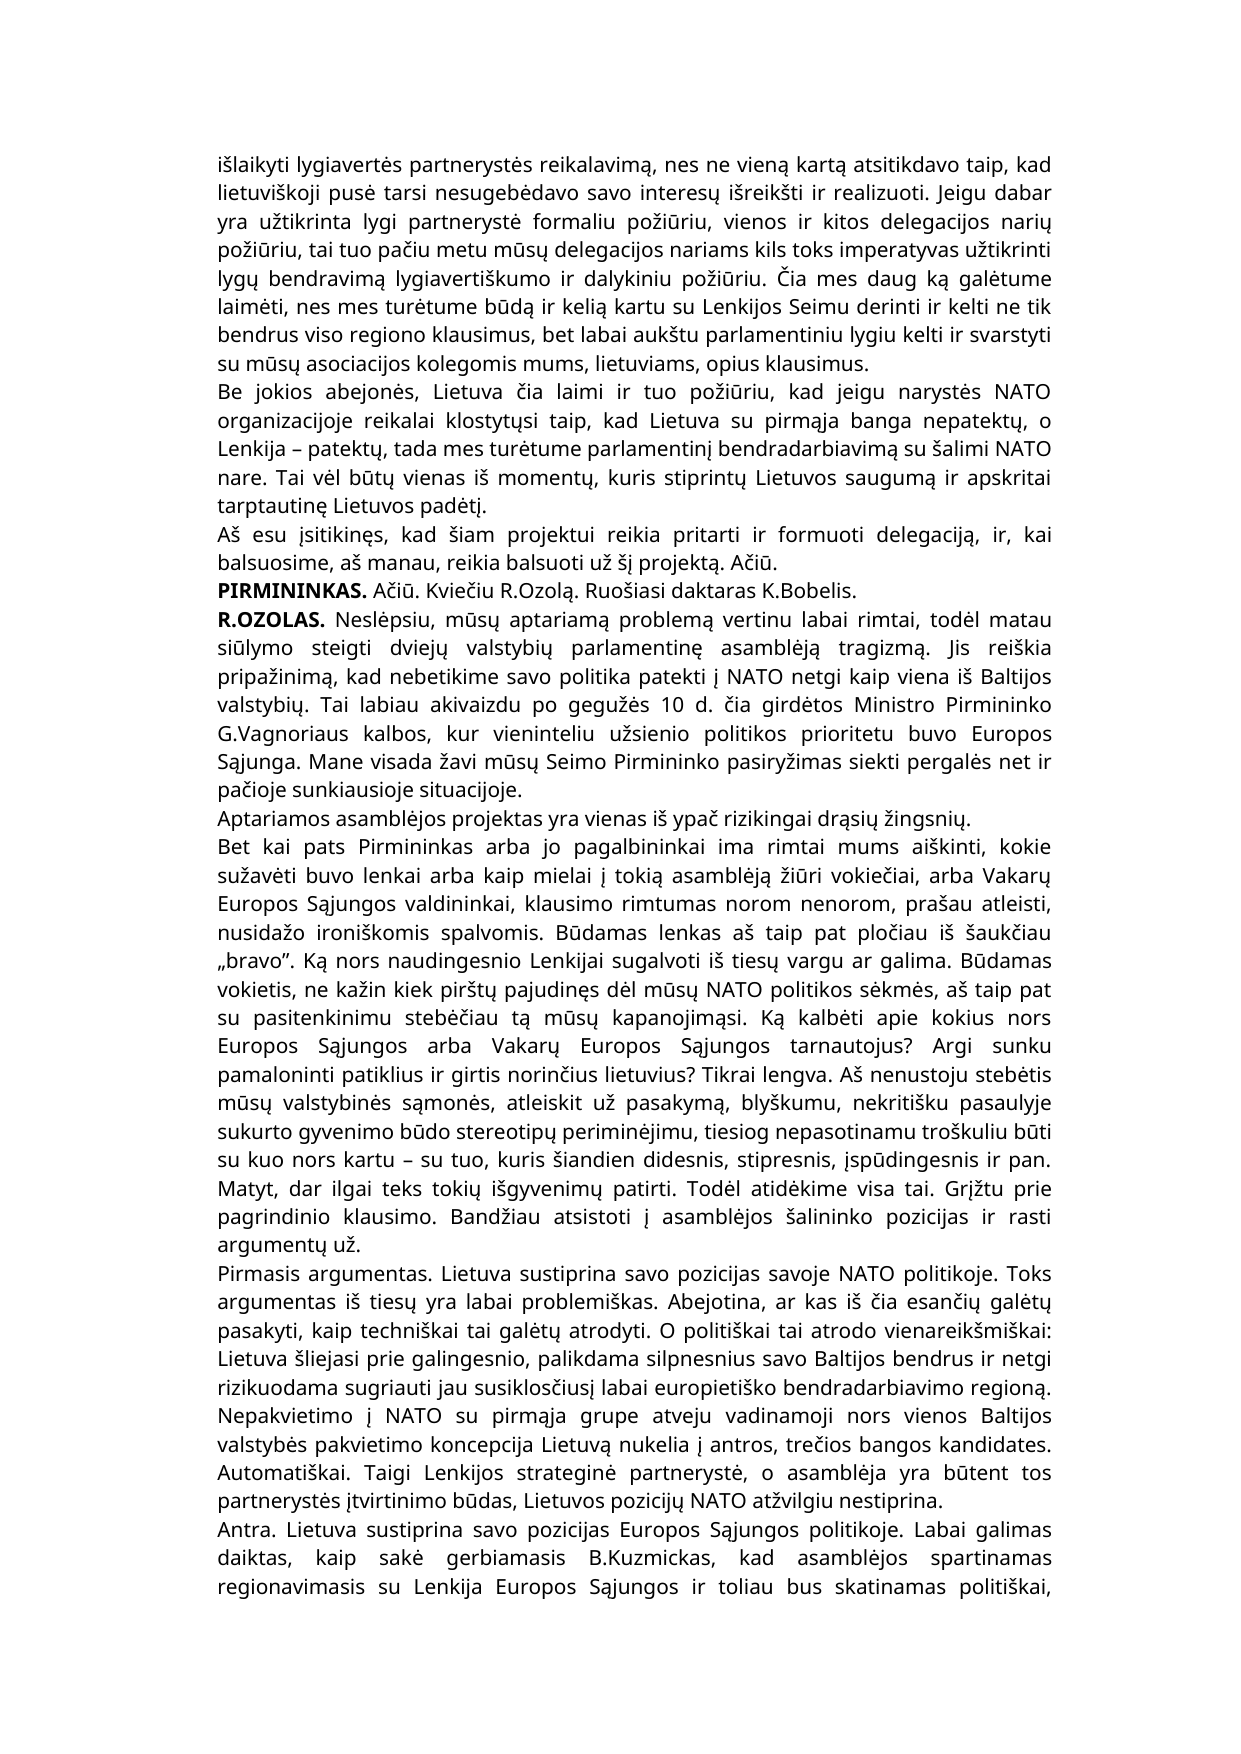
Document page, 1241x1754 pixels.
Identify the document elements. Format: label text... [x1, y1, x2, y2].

text išlaikyti lygiavertės partnerystės reikalavimą, nes ne vieną kartą atsitikdavo taip, kad lietuviškoji pusė tarsi nesugebėdavo savo interesų išreikšti ir realizuoti. Jeigu dabar yra užtikrinta lygi partnerystė formaliu požiūriu, vienos ir kitos delegacijos narių požiūriu, tai tuo pačiu metu mūsų delegacijos nariams kils toks imperatyvas užtikrinti lygų bendravimą lygiavertiškumo ir dalykiniu požiūriu. Čia mes daug ką galėtume laimėti, nes mes turėtume būdą ir kelią kartu su Lenkijos Seimu derinti ir kelti ne tik bendrus viso regiono klausimus, bet labai aukštu parlamentiniu lygiu kelti ir svarstyti su mūsų asociacijos kolegomis mums, lietuviams, opius klausimus. [217, 150, 1053, 377]
text Pirmasis argumentas. Lietuva sustiprina savo pozicijas savoje NATO politikoje. Toks argumentas iš tiesų yra labai problemiškas. Abejotina, ar kas iš čia esančių galėtų pasakyti, kaip techniškai tai galėtų atrodyti. O politiškai tai atrodo vienareikšmiškai: Lietuva šliejasi prie galingesnio, palikdama silpnesnius savo Baltijos bendrus ir netgi rizikuodama sugriauti jau susiklosčiusį labai europietiško bendradarbiavimo regioną. Nepakvietimo į NATO su pirmąja grupe atveju vadinamoji nors vienos Baltijos valstybės pakvietimo koncepcija Lietuvą nukelia į antros, trečios bangos kandidates. Automatiškai. Taigi Lenkijos strateginė partnerystė, o asamblėja yra būtent tos partnerystės įtvirtinimo būdas, Lietuvos pozicijų NATO atžvilgiu nestiprina. [217, 1259, 1053, 1515]
text Bet kai pats Pirmininkas arba jo pagalbininkai ima rimtai mums aiškinti, kokie sužavėti buvo lenkai arba kaip mielai į tokią asamblėją žiūri vokiečiai, arba Vakarų Europos Sąjungos valdininkai, klausimo rimtumas norom nenorom, prašau atleisti, nusidažo ironiškomis spalvomis. Būdamas lenkas aš taip pat pločiau iš šaukčiau „bravo”. Ką nors naudingesnio Lenkijai sugalvoti iš tiesų vargu ar galima. Būdamas vokietis, ne kažin kiek pirštų pajudinęs dėl mūsų NATO politikos sėkmės, aš taip pat su pasitenkinimu stebėčiau tą mūsų kapanojimąsi. Ką kalbėti apie kokius nors Europos Sąjungos arba Vakarų Europos Sąjungos tarnautojus? Argi sunku pamaloninti patiklius ir girtis norinčius lietuvius? Tikrai lengva. Aš nenustoju stebėtis mūsų valstybinės sąmonės, atleiskit už pasakymą, blyškumu, nekritišku pasaulyje sukurto gyvenimo būdo stereotipų periminėjimu, tiesiog nepasotinamu troškuliu būti su kuo nors kartu – su tuo, kuris šiandien didesnis, stipresnis, įspūdingesnis ir pan. Matyt, dar ilgai teks tokių išgyvenimų patirti. Todėl atidėkime visa tai. Grįžtu prie pagrindinio klausimo. Bandžiau atsistoti į asamblėjos šalininko pozicijas ir rasti argumentų už. [217, 832, 1053, 1259]
text PIRMININKAS. Ačiū. Kviečiu R.Ozolą. Ruošiasi daktaras K.Bobelis. [217, 577, 1053, 605]
text Antra. Lietuva sustiprina savo pozicijas Europos Sąjungos politikoje. Labai galimas daiktas, kaip sakė gerbiamasis B.Kuzmickas, kad asamblėjos spartinamas regionavimasis su Lenkija Europos Sąjungos ir toliau bus skatinamas politiškai, [217, 1515, 1053, 1600]
text R.OZOLAS. Neslėpsiu, mūsų aptariamą problemą vertinu labai rimtai, todėl matau siūlymo steigti dviejų valstybių parlamentinę asamblėją tragizmą. Jis reiškia pripažinimą, kad nebetikime savo politika patekti į NATO netgi kaip viena iš Baltijos valstybių. Tai labiau akivaizdu po gegužės 10 d. čia girdėtos Ministro Pirmininko G.Vagnoriaus kalbos, kur vieninteliu užsienio politikos prioritetu buvo Europos Sąjunga. Mane visada žavi mūsų Seimo Pirmininko pasiryžimas siekti pergalės net ir pačioje sunkiausioje situacijoje. [217, 605, 1053, 804]
text Aš esu įsitikinęs, kad šiam projektui reikia pritarti ir formuoti delegaciją, ir, kai balsuosime, aš manau, reikia balsuoti už šį projektą. Ačiū. [217, 520, 1053, 577]
text Be jokios abejonės, Lietuva čia laimi ir tuo požiūriu, kad jeigu narystės NATO organizacijoje reikalai klostytųsi taip, kad Lietuva su pirmąja banga nepatektų, o Lenkija – patektų, tada mes turėtume parlamentinį bendradarbiavimą su šalimi NATO nare. Tai vėl būtų vienas iš momentų, kuris stiprintų Lietuvos saugumą ir apskritai tarptautinę Lietuvos padėtį. [217, 377, 1053, 520]
text Aptariamos asamblėjos projektas yra vienas iš ypač rizikingai drąsių žingsnių. [217, 804, 1053, 832]
